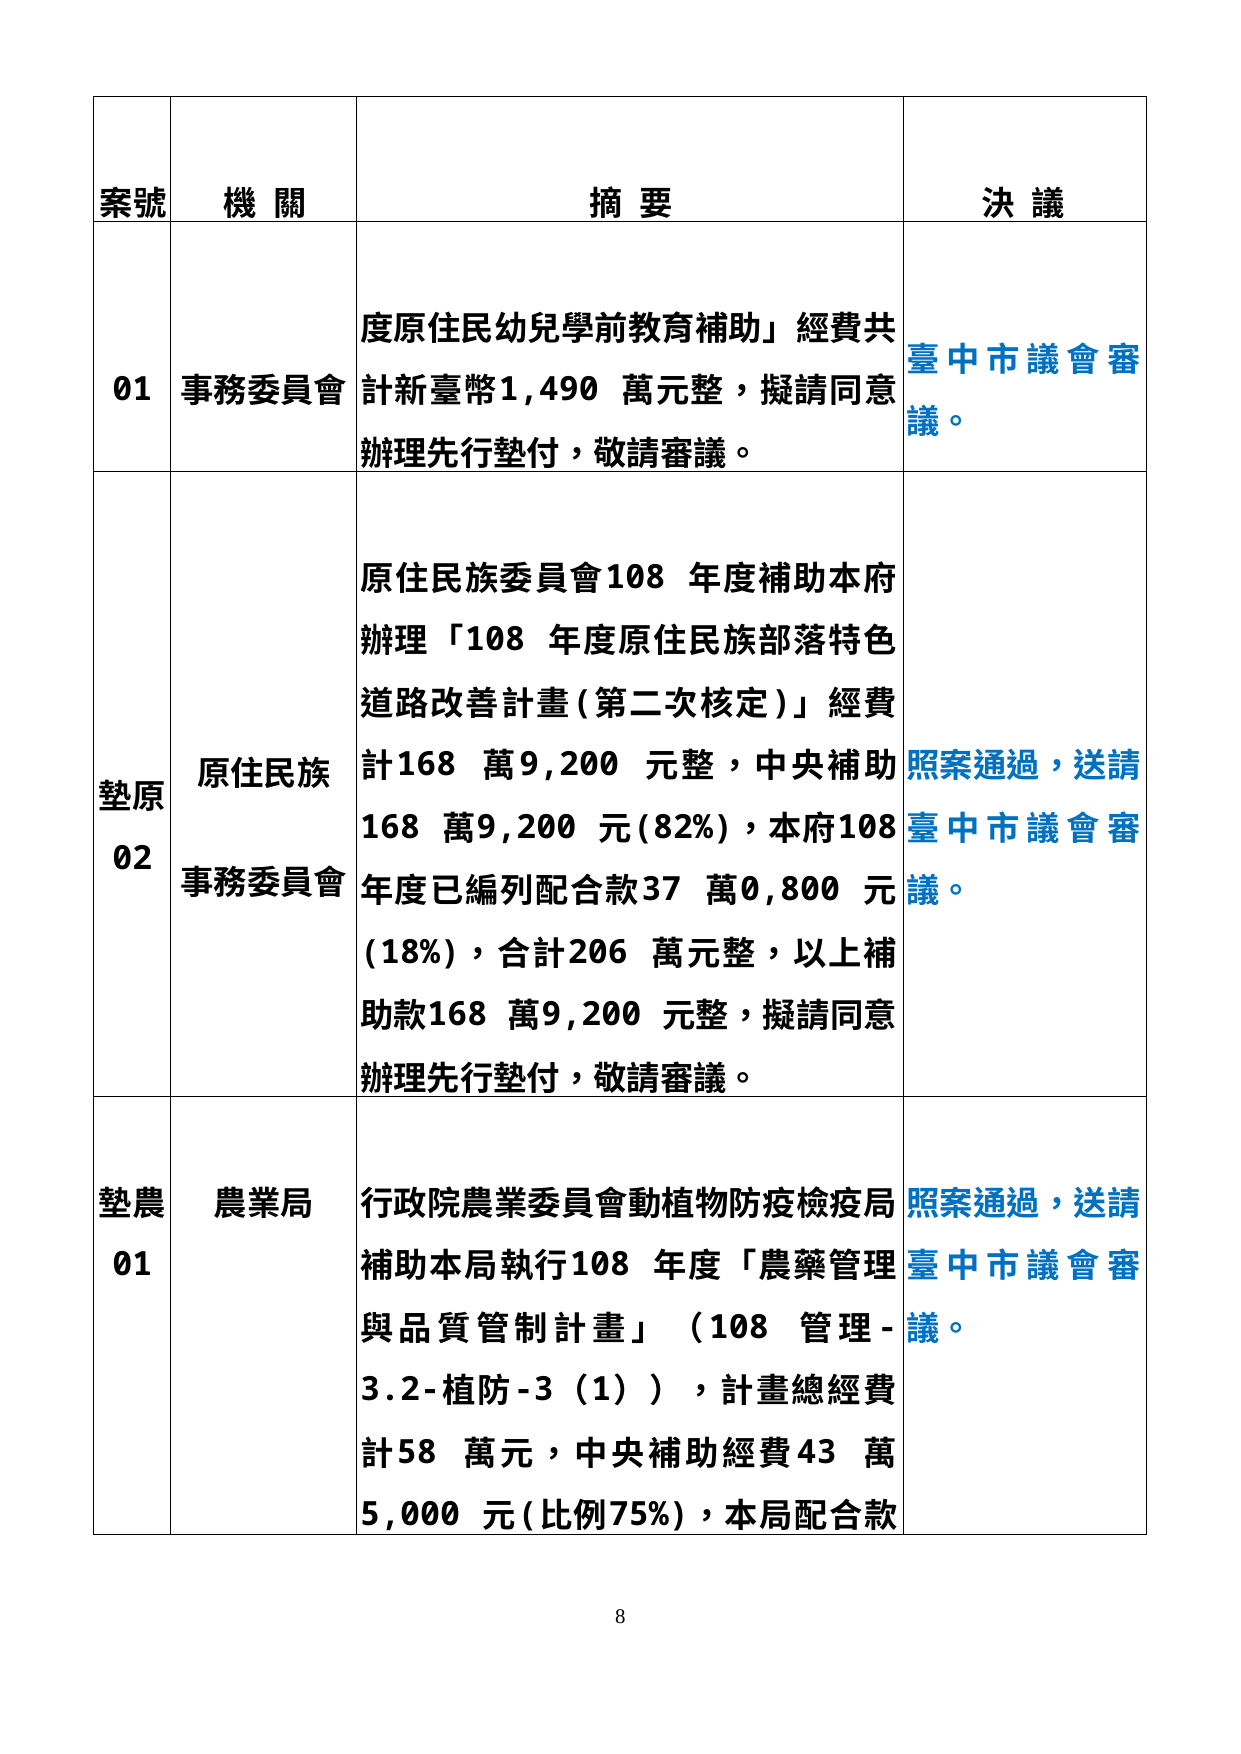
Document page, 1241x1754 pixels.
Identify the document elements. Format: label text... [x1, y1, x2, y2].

table_header 摘 要 [357, 97, 903, 221]
table_cell 01 [94, 222, 170, 471]
table_cell 原住民族委員會108 年度補助本府辦理「108 年度原住民族部落特色道路改善計畫(第二次核定)」經費計168 萬9,200 元整，中央補助168 萬9,200 元(82%)，本府108 年度已編列配合款37 萬0,800 元(18%)，合計206 萬元整，以上補助款168 萬9,200 元整，擬請同意辦理先行墊付，敬請審議。 [357, 472, 903, 1096]
table_cell 照案通過，送請臺中市議會審議。 [904, 1097, 1146, 1534]
table_header 機 關 [171, 97, 356, 221]
table_cell 農業局 [171, 1097, 356, 1534]
table_cell 原住民族 事務委員會 [171, 472, 356, 1096]
table_cell 行政院農業委員會動植物防疫檢疫局補助本局執行108 年度「農藥管理與品質管制計畫」（108 管理-3.2-植防-3（1）），計畫總經費計58 萬元，中央補助經費43 萬5,000 元(比例75%)，本局配合款 [357, 1097, 903, 1534]
table_header 決 議 [904, 97, 1146, 221]
table_cell 墊原02 [94, 472, 170, 1096]
table_cell 度原住民幼兒學前教育補助」經費共計新臺幣1,490 萬元整，擬請同意辦理先行墊付，敬請審議。 [357, 222, 903, 471]
table_cell 墊農01 [94, 1097, 170, 1534]
table_cell 照案通過，送請臺中市議會審議。 [904, 472, 1146, 1096]
table_cell 臺中市議會審議。 [904, 222, 1146, 471]
table_header 案號 [94, 97, 170, 221]
table_cell 事務委員會 [171, 222, 356, 471]
